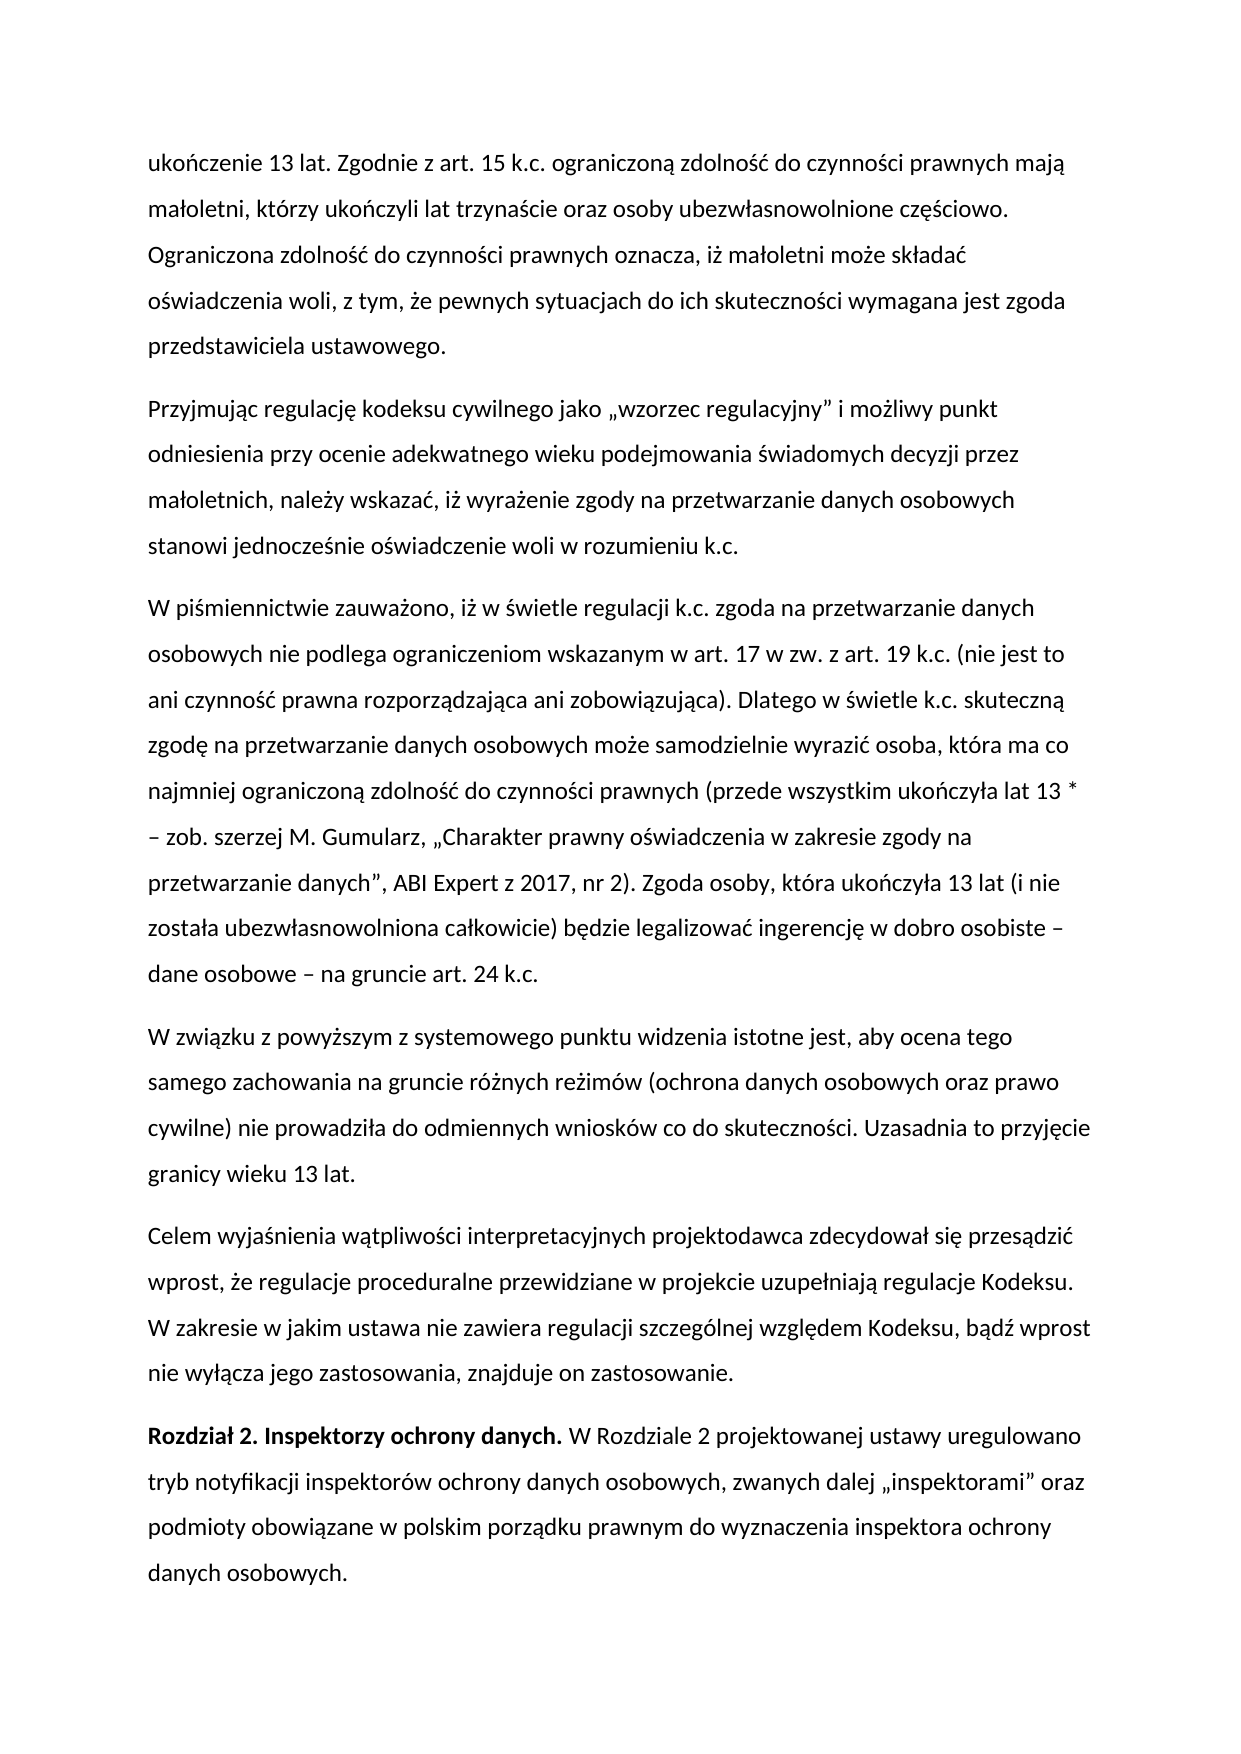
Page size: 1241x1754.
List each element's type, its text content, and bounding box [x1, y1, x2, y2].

text ukończenie 13 lat. Zgodnie z art. 15 k.c. ograniczoną zdolność do czynności prawnych mają małoletni, którzy ukończyli lat trzynaście oraz osoby ubezwłasnowolnione częściowo. Ograniczona zdolność do czynności prawnych oznacza, iż małoletni może składać oświadczenia woli, z tym, że pewnych sytuacjach do ich skuteczności wymagana jest zgoda przedstawiciela ustawowego. [148, 148, 1093, 361]
text W związku z powyższym z systemowego punktu widzenia istotne jest, aby ocena tego samego zachowania na gruncie różnych reżimów (ochrona danych osobowych oraz prawo cywilne) nie prowadziła do odmiennych wniosków co do skuteczności. Uzasadnia to przyjęcie granicy wieku 13 lat. [148, 1021, 1093, 1188]
text Przyjmując regulację kodeksu cywilnego jako „wzorzec regulacyjny” i możliwy punkt odniesienia przy ocenie adekwatnego wieku podejmowania świadomych decyzji przez małoletnich, należy wskazać, iż wyrażenie zgody na przetwarzanie danych osobowych stanowi jednocześnie oświadczenie woli w rozumieniu k.c. [148, 393, 1093, 561]
text W piśmiennictwie zauważono, iż w świetle regulacji k.c. zgoda na przetwarzanie danych osobowych nie podlega ograniczeniom wskazanym w art. 17 w zw. z art. 19 k.c. (nie jest to ani czynność prawna rozporządzająca ani zobowiązująca). Dlatego w świetle k.c. skuteczną zgodę na przetwarzanie danych osobowych może samodzielnie wyrazić osoba, która ma co najmniej ograniczoną zdolność do czynności prawnych (przede wszystkim ukończyła lat 13 * – zob. szerzej M. Gumularz, „Charakter prawny oświadczenia w zakresie zgody na przetwarzanie danych”, ABI Expert z 2017, nr 2). Zgoda osoby, która ukończyła 13 lat (i nie została ubezwłasnowolniona całkowicie) będzie legalizować ingerencję w dobro osobiste – dane osobowe – na gruncie art. 24 k.c. [148, 592, 1093, 989]
text Celem wyjaśnienia wątpliwości interpretacyjnych projektodawca zdecydował się przesądzić wprost, że regulacje proceduralne przewidziane w projekcie uzupełniają regulacje Kodeksu. W zakresie w jakim ustawa nie zawiera regulacji szczególnej względem Kodeksu, bądź wprost nie wyłącza jego zastosowania, znajduje on zastosowanie. [148, 1220, 1093, 1388]
text Rozdział 2. Inspektorzy ochrony danych. W Rozdziale 2 projektowanej ustawy uregulowano tryb notyfikacji inspektorów ochrony danych osobowych, zwanych dalej „inspektorami” oraz podmioty obowiązane w polskim porządku prawnym do wyznaczenia inspektora ochrony danych osobowych. [148, 1420, 1093, 1588]
